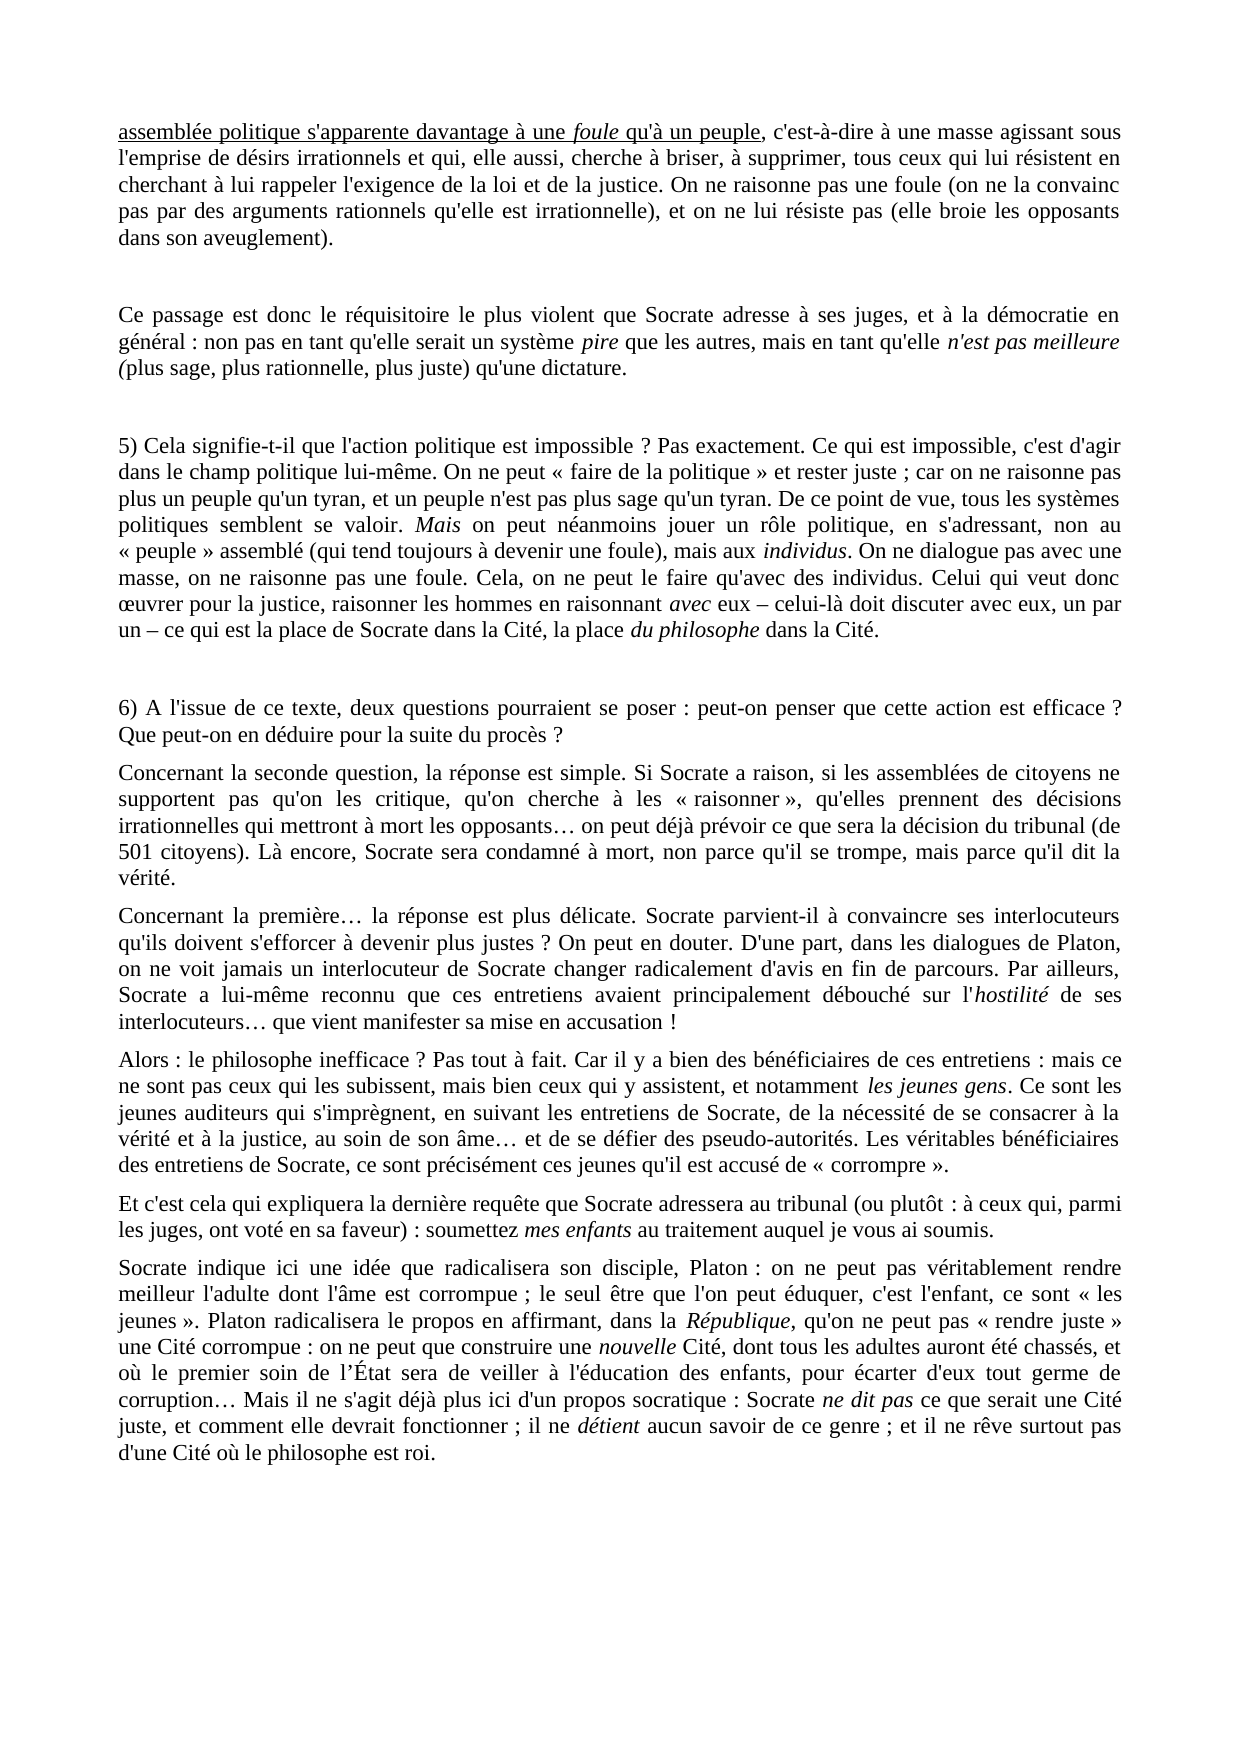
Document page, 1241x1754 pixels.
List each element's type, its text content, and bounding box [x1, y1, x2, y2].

text 5) Cela signifie-t-il que l'action politique est impossible ? Pas exactement. Ce qui est impossible, c'est d'agir dans le champ politique lui-même. On ne peut « faire de la politique » et rester juste ; car on ne raisonne pas plus un peuple qu'un tyran, et un peuple n'est pas plus sage qu'un tyran. De ce point de vue, tous les systèmes politiques semblent se valoir. Mais on peut néanmoins jouer un rôle politique, en s'adressant, non au « peuple » assemblé (qui tend toujours à devenir une foule), mais aux individus. On ne dialogue pas avec une masse, on ne raisonne pas une foule. Cela, on ne peut le faire qu'avec des individus. Celui qui veut donc œuvrer pour la justice, raisonner les hommes en raisonnant avec eux – celui-là doit discuter avec eux, un par un – ce qui est la place de Socrate dans la Cité, la place du philosophe dans la Cité. [118, 432, 1122, 643]
text Socrate indique ici une idée que radicalisera son disciple, Platon : on ne peut pas véritablement rendre meilleur l'adulte dont l'âme est corrompue ; le seul être que l'on peut éduquer, c'est l'enfant, ce sont « les jeunes ». Platon radicalisera le propos en affirmant, dans la République, qu'on ne peut pas « rendre juste » une Cité corrompue : on ne peut que construire une nouvelle Cité, dont tous les adultes auront été chassés, et où le premier soin de l’État sera de veiller à l'éducation des enfants, pour écarter d'eux tout germe de corruption… Mais il ne s'agit déjà plus ici d'un propos socratique : Socrate ne dit pas ce que serait une Cité juste, et comment elle devrait fonctionner ; il ne détient aucun savoir de ce genre ; et il ne rêve surtout pas d'une Cité où le philosophe est roi. [118, 1254, 1122, 1465]
text Concernant la première… la réponse est plus délicate. Socrate parvient-il à convaincre ses interlocuteurs qu'ils doivent s'efforcer à devenir plus justes ? On peut en douter. D'une part, dans les dialogues de Platon, on ne voit jamais un interlocuteur de Socrate changer radicalement d'avis en fin de parcours. Par ailleurs, Socrate a lui-même reconnu que ces entretiens avaient principalement débouché sur l'hostilité de ses interlocuteurs… que vient manifester sa mise en accusation ! [118, 902, 1122, 1034]
text Concernant la seconde question, la réponse est simple. Si Socrate a raison, si les assemblées de citoyens ne supportent pas qu'on les critique, qu'on cherche à les « raisonner », qu'elles prennent des décisions irrationnelles qui mettront à mort les opposants… on peut déjà prévoir ce que sera la décision du tribunal (de 501 citoyens). Là encore, Socrate sera condamné à mort, non parce qu'il se trompe, mais parce qu'il dit la vérité. [118, 759, 1122, 891]
text Alors : le philosophe inefficace ? Pas tout à fait. Car il y a bien des bénéficiaires de ces entretiens : mais ce ne sont pas ceux qui les subissent, mais bien ceux qui y assistent, et notamment les jeunes gens. Ce sont les jeunes auditeurs qui s'imprègnent, en suivant les entretiens de Socrate, de la nécessité de se consacrer à la vérité et à la justice, au soin de son âme… et de se défier des pseudo-autorités. Les véritables bénéficiaires des entretiens de Socrate, ce sont précisément ces jeunes qu'il est accusé de « corrompre ». [118, 1046, 1122, 1178]
text Ce passage est donc le réquisitoire le plus violent que Socrate adresse à ses juges, et à la démocratie en général : non pas en tant qu'elle serait un système pire que les autres, mais en tant qu'elle n'est pas meilleure (plus sage, plus rationnelle, plus juste) qu'une dictature. [118, 301, 1122, 381]
text 6) A l'issue de ce texte, deux questions pourraient se poser : peut-on penser que cette action est efficace ? Que peut-on en déduire pour la suite du procès ? [118, 694, 1122, 747]
text assemblée politique s'apparente davantage à une foule qu'à un peuple, c'est-à-dire à une masse agissant sous l'emprise de désirs irrationnels et qui, elle aussi, cherche à briser, à supprimer, tous ceux qui lui résistent en cherchant à lui rappeler l'exigence de la loi et de la justice. On ne raisonne pas une foule (on ne la convainc pas par des arguments rationnels qu'elle est irrationnelle), et on ne lui résiste pas (elle broie les opposants dans son aveuglement). [118, 118, 1122, 250]
text Et c'est cela qui expliquera la dernière requête que Socrate adressera au tribunal (ou plutôt : à ceux qui, parmi les juges, ont voté en sa faveur) : soumettez mes enfants au traitement auquel je vous ai soumis. [118, 1189, 1122, 1242]
